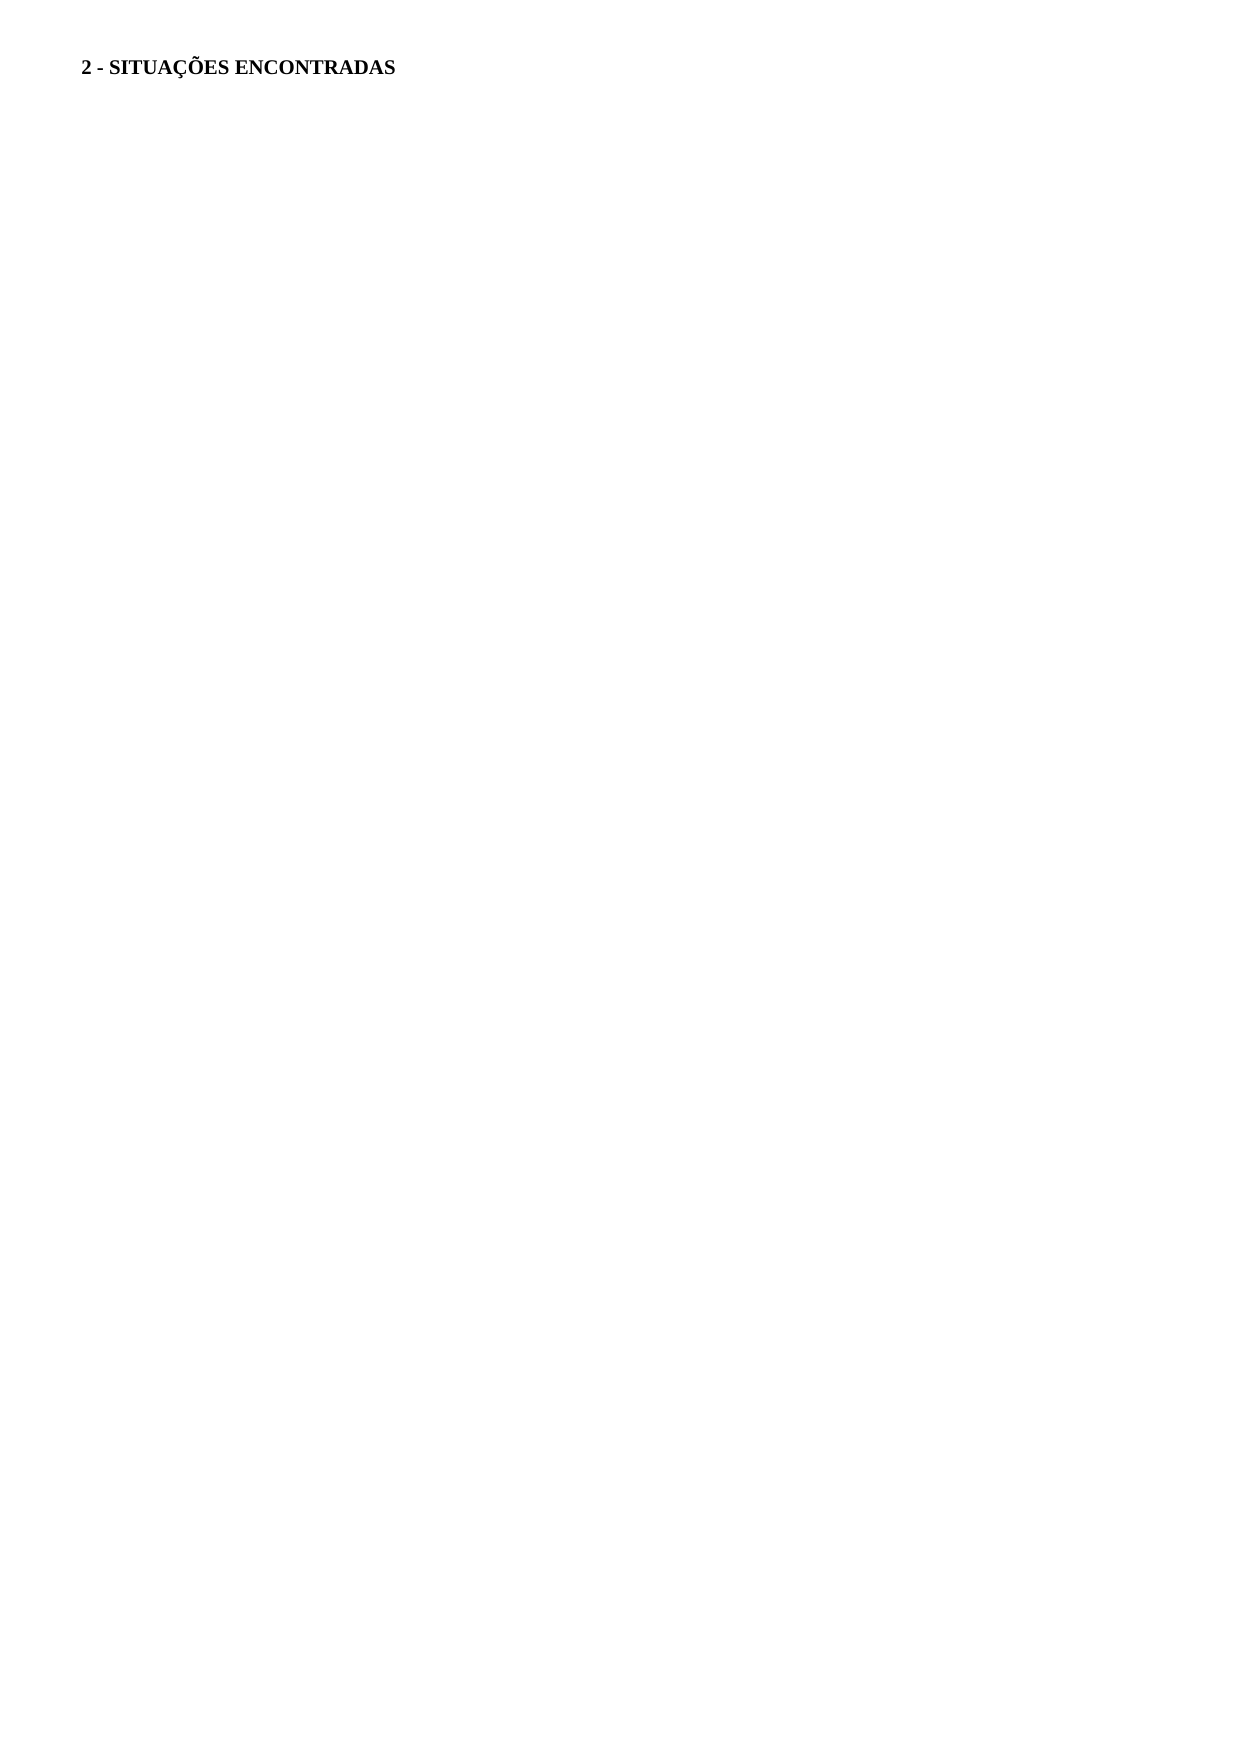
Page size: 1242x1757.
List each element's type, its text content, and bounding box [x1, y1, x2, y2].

subtitle - SITUAÇÕES ENCONTRADAS [81, 55, 1181, 79]
